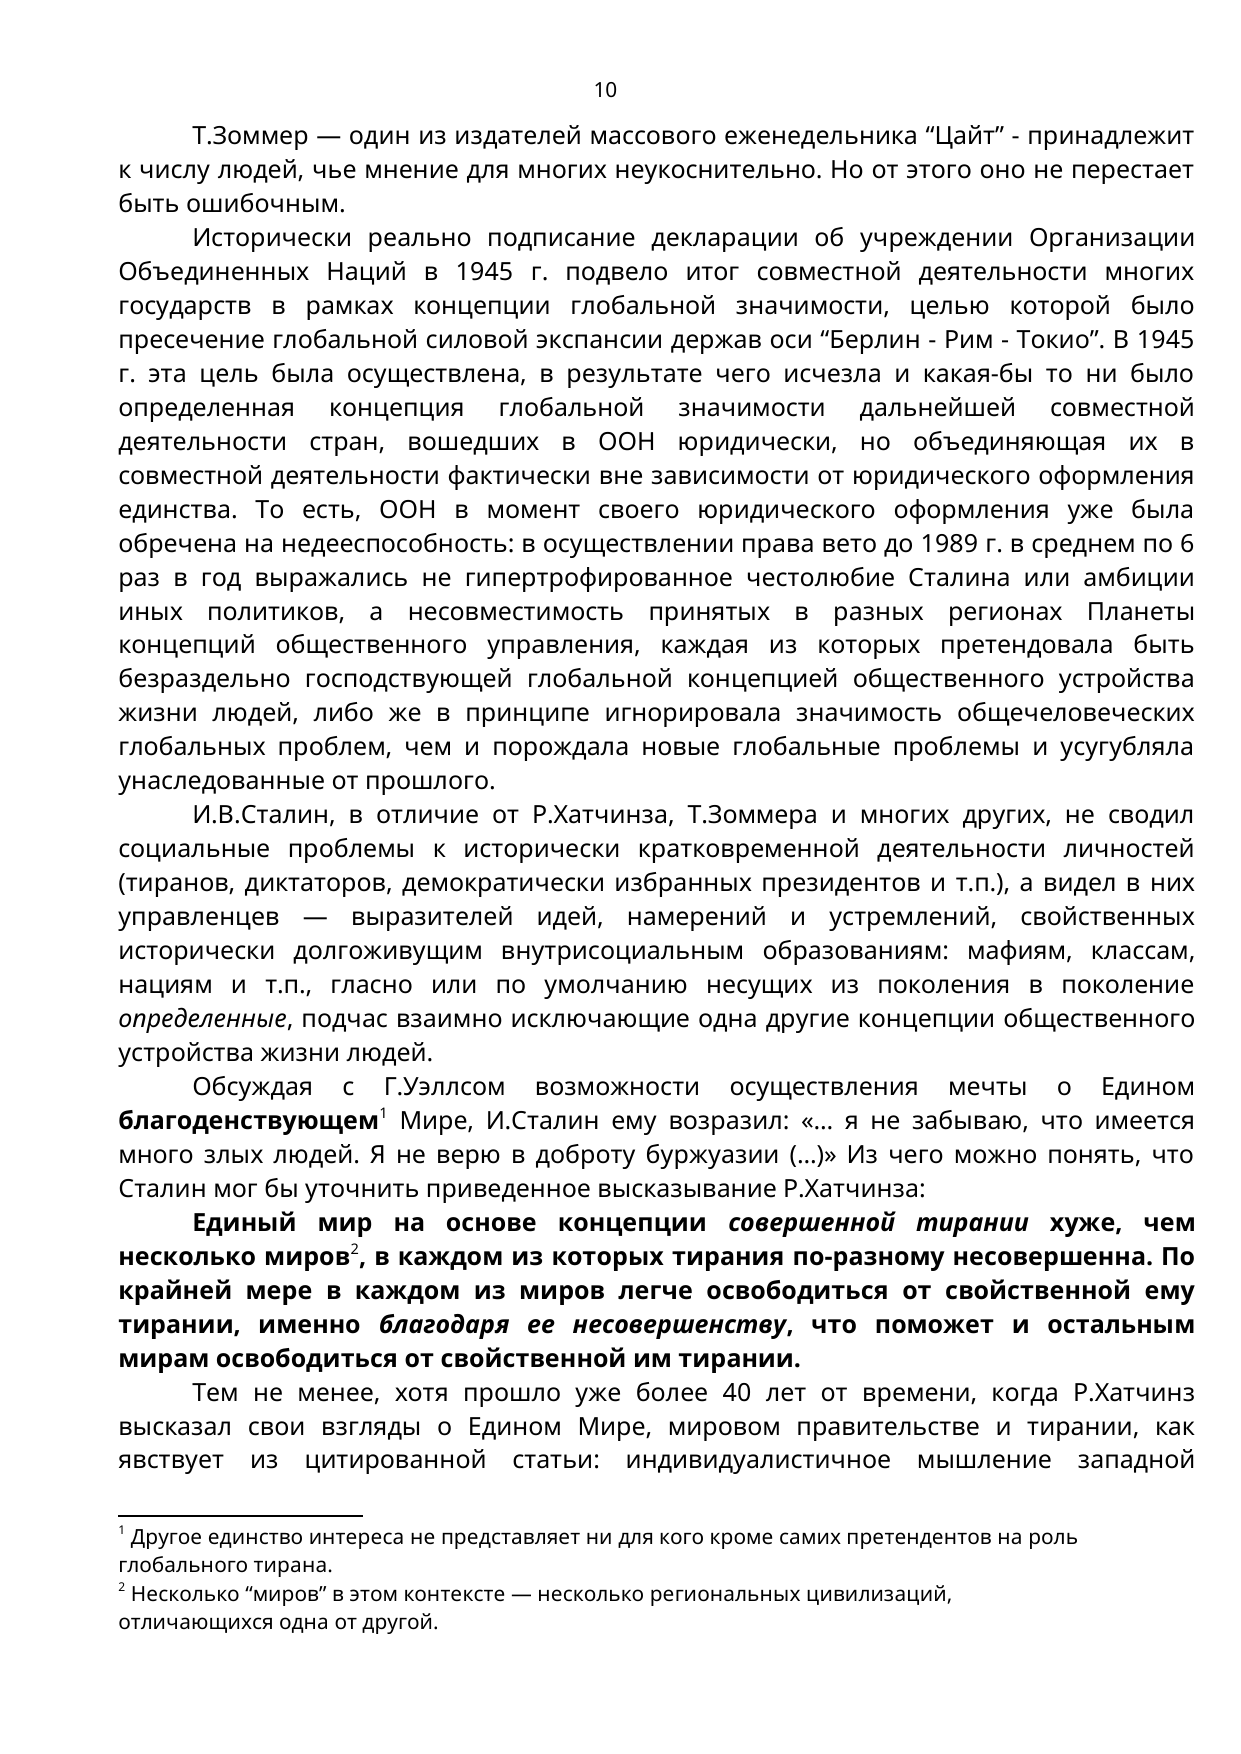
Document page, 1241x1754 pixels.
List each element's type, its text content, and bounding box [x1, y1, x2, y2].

text Т.Зоммер — один из издателей массового еженедельника “Цайт” - принадлежит к числу людей, чье мнение для многих неукоснительно. Но от этого оно не перестает быть ошибочным. [118, 118, 1196, 220]
text Несколько “миров” в этом контексте — несколько региональных цивилизаций, отличающихся одна от другой. [118, 1579, 1092, 1636]
text Другое единство интереса не представляет ни для кого кроме самих претендентов на роль глобального тирана. [118, 1522, 1092, 1579]
text Исторически реально подписание декларации об учреждении Организации Объединенных Наций в 1945 г. подвело итог совместной деятельности многих государств в рамках концепции глобальной значимости, целью которой было пресечение глобальной силовой экспансии держав оси “Берлин - Рим - Токио”. В 1945 г. эта цель была осуществлена, в результате чего исчезла и какая-бы то ни было определенная концепция глобальной значимости дальнейшей совместной деятельности стран, вошедших в ООН юридически, но объединяющая их в совместной деятельности фактически вне зависимости от юридического оформления единства. То есть, ООН в момент своего юридического оформления уже была обречена на недееспособность: в осуществлении права вето до 1989 г. в среднем по 6 раз в год выражались не гипертрофированное честолюбие Сталина или амбиции иных политиков, а несовместимость принятых в разных регионах Планеты концепций общественного управления, каждая из которых претендовала быть безраздельно господствующей глобальной концепцией общественного устройства жизни людей, либо же в принципе игнорировала значимость общечеловеческих глобальных проблем, чем и порождала новые глобальные проблемы и усугубляла унаследованные от прошлого. [118, 220, 1196, 797]
text Тем не менее, хотя прошло уже более 40 лет от времени, когда Р.Хатчинз высказал свои взгляды о Едином Мире, мировом правительстве и тирании, как явствует из цитированной статьи: индивидуалистичное мышление западной [118, 1374, 1196, 1476]
text Единый мир на основе концепции совершенной тирании хуже, чем несколько миров, в каждом из которых тирания по-разному несовершенна. По крайней мере в каждом из миров легче освободиться от свойственной ему тирании, именно благодаря ее несовершенству, что поможет и остальным мирам освободиться от свойственной им тирании. [118, 1205, 1196, 1374]
text Обсуждая с Г.Уэллсом возможности осуществления мечты о Едином благоденствующем Мире, И.Сталин ему возразил: «... я не забываю, что имеется много злых людей. Я не верю в доброту буржуазии (...)» Из чего можно понять, что Сталин мог бы уточнить приведенное высказывание Р.Хатчинза: [118, 1069, 1196, 1205]
text И.В.Сталин, в отличие от Р.Хатчинза, Т.Зоммера и многих других, не сводил социальные проблемы к исторически кратковременной деятельности личностей (тиранов, диктаторов, демократически избранных президентов и т.п.), а видел в них управленцев — выразителей идей, намерений и устремлений, свойственных исторически долгоживущим внутрисоциальным образованиям: мафиям, классам, нациям и т.п., гласно или по умолчанию несущих из поколения в поколение определенные, подчас взаимно исключающие одна другие концепции общественного устройства жизни людей. [118, 797, 1196, 1069]
